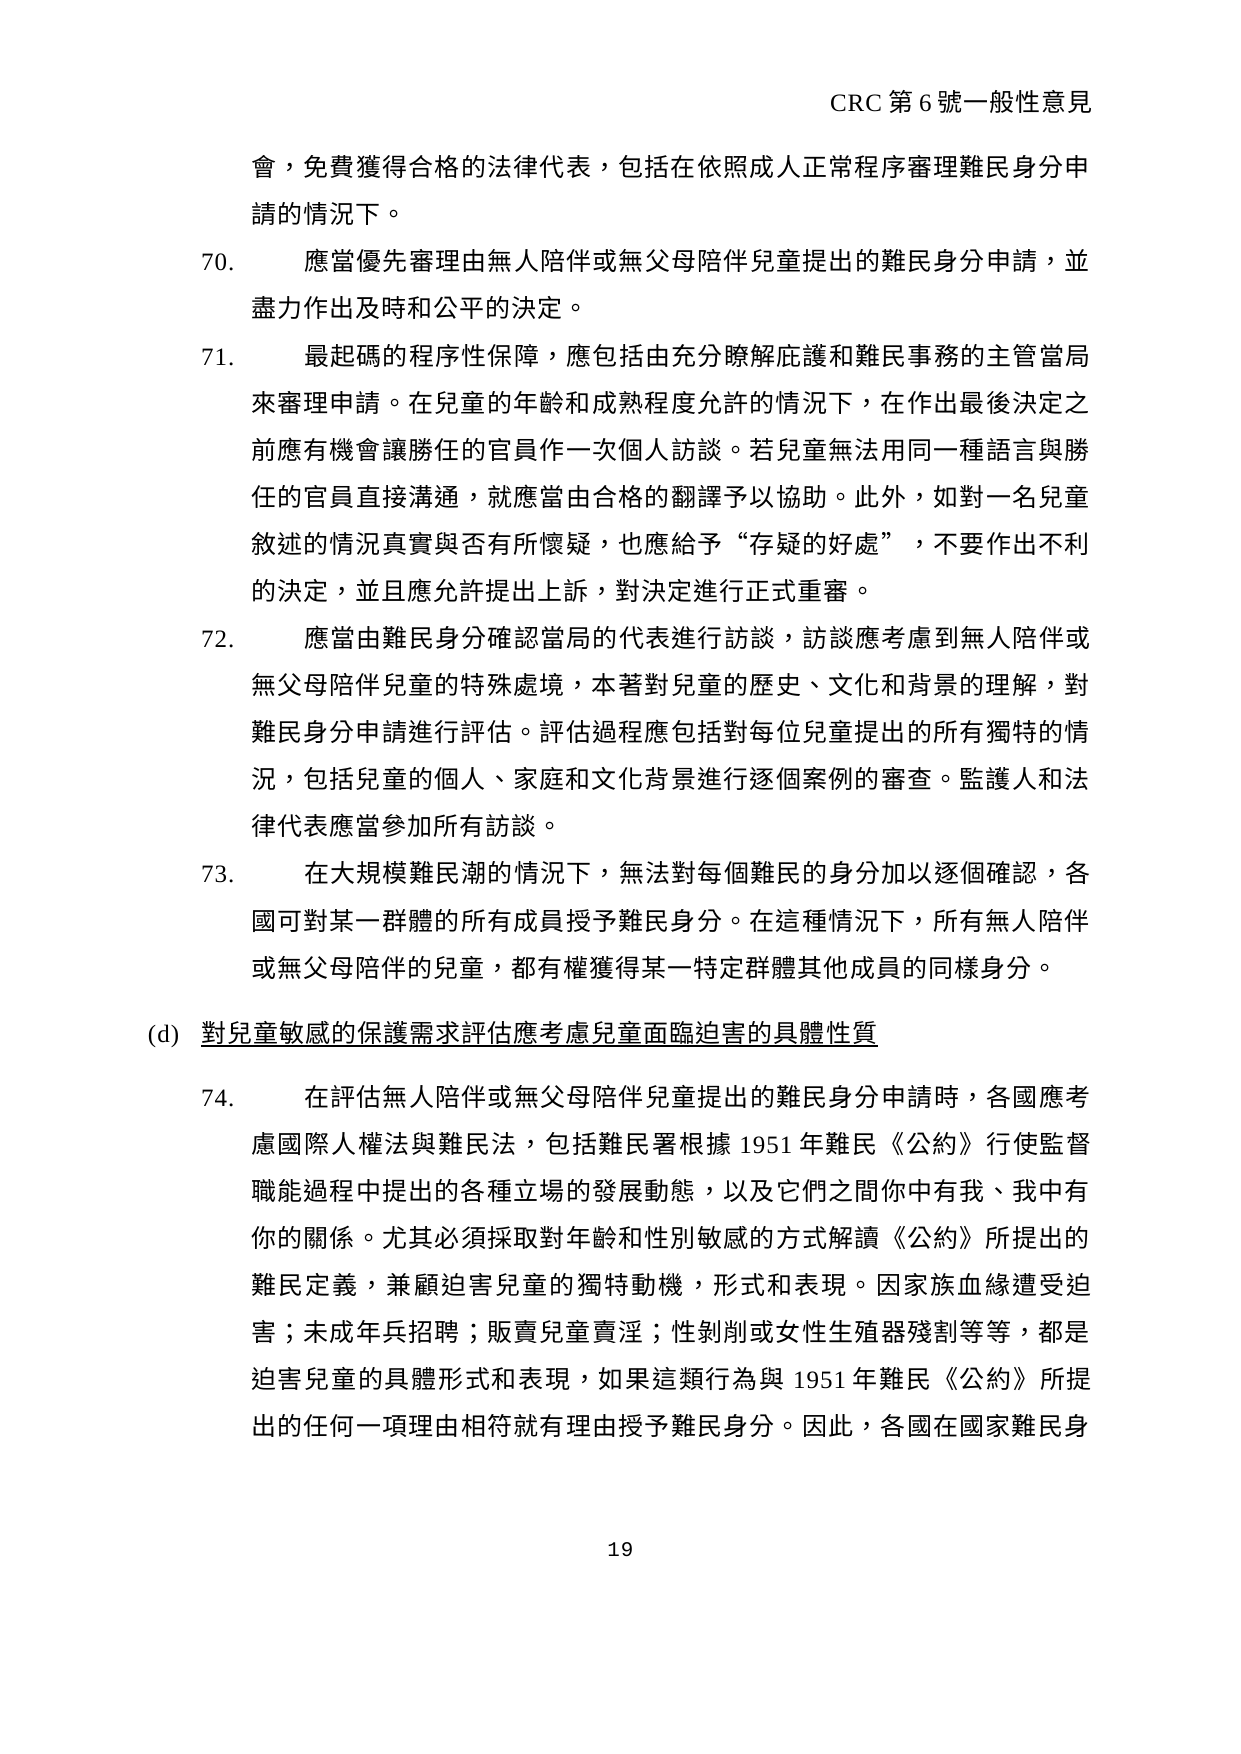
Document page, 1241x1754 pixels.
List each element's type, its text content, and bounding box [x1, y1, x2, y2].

list 會，免費獲得合格的法律代表，包括在依照成人正常程序審理難民身分申請的情況下。 [201, 148, 1092, 231]
list 在大規模難民潮的情況下，無法對每個難民的身分加以逐個確認，各國可對某一群體的所有成員授予難民身分。在這種情況下，所有無人陪伴或無父母陪伴的兒童，都有權獲得某一特定群體其他成員的同樣身分。 [201, 854, 1092, 984]
list 最起碼的程序性保障，應包括由充分瞭解庇護和難民事務的主管當局來審理申請。在兒童的年齡和成熟程度允許的情況下，在作出最後決定之前應有機會讓勝任的官員作一次個人訪談。若兒童無法用同一種語言與勝任的官員直接溝通，就應當由合格的翻譯予以協助。此外，如對一名兒童敘述的情況真實與否有所懷疑，也應給予“存疑的好處”，不要作出不利的決定，並且應允許提出上訴，對決定進行正式重審。 [201, 336, 1092, 608]
list 應當由難民身分確認當局的代表進行訪談，訪談應考慮到無人陪伴或無父母陪伴兒童的特殊處境，本著對兒童的歷史、文化和背景的理解，對難民身分申請進行評估。評估過程應包括對每位兒童提出的所有獨特的情況，包括兒童的個人、家庭和文化背景進行逐個案例的審查。監護人和法律代表應當參加所有訪談。 [201, 618, 1092, 843]
list 應當優先審理由無人陪伴或無父母陪伴兒童提出的難民身分申請，並盡力作出及時和公平的決定。 [201, 242, 1092, 325]
subtitle (d) 對兒童敏感的保護需求評估應考慮兒童面臨迫害的具體性質 [148, 1014, 1092, 1050]
list 在評估無人陪伴或無父母陪伴兒童提出的難民身分申請時，各國應考慮國際人權法與難民法，包括難民署根據1951年難民《公約》行使監督職能過程中提出的各種立場的發展動態，以及它們之間你中有我、我中有你的關係。尤其必須採取對年齡和性別敏感的方式解讀《公約》所提出的難民定義，兼顧迫害兒童的獨特動機，形式和表現。因家族血緣遭受迫害；未成年兵招聘；販賣兒童賣淫；性剝削或女性生殖器殘割等等，都是迫害兒童的具體形式和表現，如果這類行為與1951年難民《公約》所提出的任何一項理由相符就有理由授予難民身分。因此，各國在國家難民身 [201, 1077, 1092, 1443]
